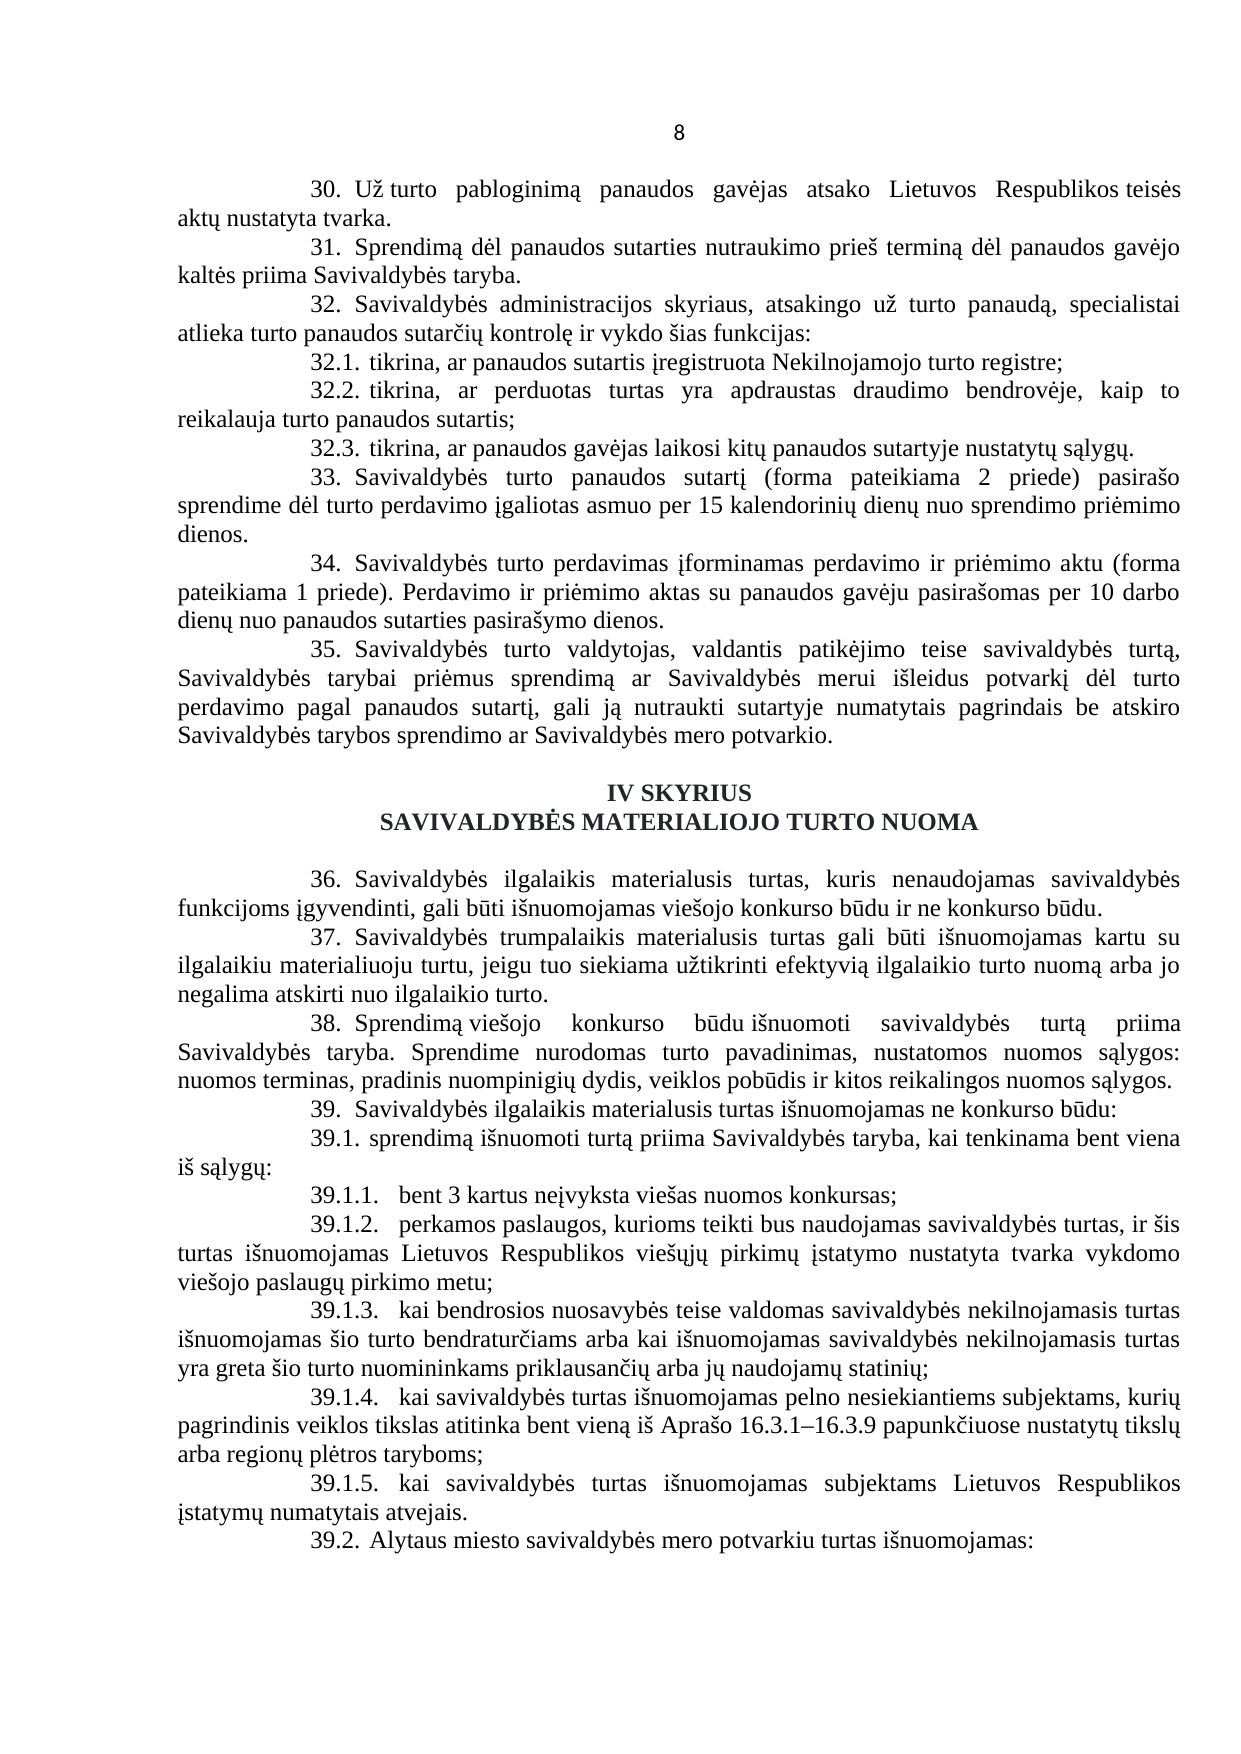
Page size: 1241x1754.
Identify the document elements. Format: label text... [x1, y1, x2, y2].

text 39.1.4. kai savivaldybės turtas išnuomojamas pelno nesiekiantiems subjektams, kurių pagrindinis veiklos tikslas atitinka bent vieną iš Aprašo 16.3.1–16.3.9 papunkčiuose nustatytų tikslų arba regionų plėtros taryboms; [177, 1382, 1181, 1468]
text IV SKYRIUS [177, 778, 1181, 807]
text 32.2. tikrina, ar perduotas turtas yra apdraustas draudimo bendrovėje, kaip to reikalauja turto panaudos sutartis; [177, 375, 1181, 433]
text 38. Sprendimą viešojo konkurso būdu išnuomoti savivaldybės turtą priima Savivaldybės taryba. Sprendime nurodomas turto pavadinimas, nustatomos nuomos sąlygos: nuomos terminas, pradinis nuompinigių dydis, veiklos pobūdis ir kitos reikalingos nuomos sąlygos. [177, 1008, 1181, 1094]
text 35. Savivaldybės turto valdytojas, valdantis patikėjimo teise savivaldybės turtą, Savivaldybės tarybai priėmus sprendimą ar Savivaldybės merui išleidus potvarkį dėl turto perdavimo pagal panaudos sutartį, gali ją nutraukti sutartyje numatytais pagrindais be atskiro Savivaldybės tarybos sprendimo ar Savivaldybės mero potvarkio. [177, 634, 1181, 749]
text 34. Savivaldybės turto perdavimas įforminamas perdavimo ir priėmimo aktu (forma pateikiama 1 priede). Perdavimo ir priėmimo aktas su panaudos gavėju pasirašomas per 10 darbo dienų nuo panaudos sutarties pasirašymo dienos. [177, 548, 1181, 634]
text 39.1.2. perkamos paslaugos, kurioms teikti bus naudojamas savivaldybės turtas, ir šis turtas išnuomojamas Lietuvos Respublikos viešųjų pirkimų įstatymo nustatyta tvarka vykdomo viešojo paslaugų pirkimo metu; [177, 1209, 1181, 1295]
text 36. Savivaldybės ilgalaikis materialusis turtas, kuris nenaudojamas savivaldybės funkcijoms įgyvendinti, gali būti išnuomojamas viešojo konkurso būdu ir ne konkurso būdu. [177, 864, 1181, 922]
text 39.1. sprendimą išnuomoti turtą priima Savivaldybės taryba, kai tenkinama bent viena iš sąlygų: [177, 1123, 1181, 1180]
text 32. Savivaldybės administracijos skyriaus, atsakingo už turto panaudą, specialistai atlieka turto panaudos sutarčių kontrolę ir vykdo šias funkcijas: [177, 289, 1181, 347]
text 30. Už turto pabloginimą panaudos gavėjas atsako Lietuvos Respublikos teisės aktų nustatyta tvarka. [177, 174, 1181, 232]
text 39. Savivaldybės ilgalaikis materialusis turtas išnuomojamas ne konkurso būdu: [177, 1094, 1181, 1123]
text 32.3. tikrina, ar panaudos gavėjas laikosi kitų panaudos sutartyje nustatytų sąlygų. [177, 433, 1181, 462]
text 31. Sprendimą dėl panaudos sutarties nutraukimo prieš terminą dėl panaudos gavėjo kaltės priima Savivaldybės taryba. [177, 232, 1181, 289]
text SAVIVALDYBĖS MATERIALIOJO TURTO NUOMA [177, 807, 1181, 835]
text 33. Savivaldybės turto panaudos sutartį (forma pateikiama 2 priede) pasirašo sprendime dėl turto perdavimo įgaliotas asmuo per 15 kalendorinių dienų nuo sprendimo priėmimo dienos. [177, 462, 1181, 548]
text 39.1.1. bent 3 kartus neįvyksta viešas nuomos konkursas; [177, 1180, 1181, 1209]
text 39.1.5. kai savivaldybės turtas išnuomojamas subjektams Lietuvos Respublikos įstatymų numatytais atvejais. [177, 1468, 1181, 1525]
text 32.1. tikrina, ar panaudos sutartis įregistruota Nekilnojamojo turto registre; [177, 347, 1181, 375]
text 39.1.3. kai bendrosios nuosavybės teise valdomas savivaldybės nekilnojamasis turtas išnuomojamas šio turto bendraturčiams arba kai išnuomojamas savivaldybės nekilnojamasis turtas yra greta šio turto nuomininkams priklausančių arba jų naudojamų statinių; [177, 1295, 1181, 1382]
text 37. Savivaldybės trumpalaikis materialusis turtas gali būti išnuomojamas kartu su ilgalaikiu materialiuoju turtu, jeigu tuo siekiama užtikrinti efektyvią ilgalaikio turto nuomą arba jo negalima atskirti nuo ilgalaikio turto. [177, 922, 1181, 1008]
text 39.2. Alytaus miesto savivaldybės mero potvarkiu turtas išnuomojamas: [177, 1525, 1181, 1554]
